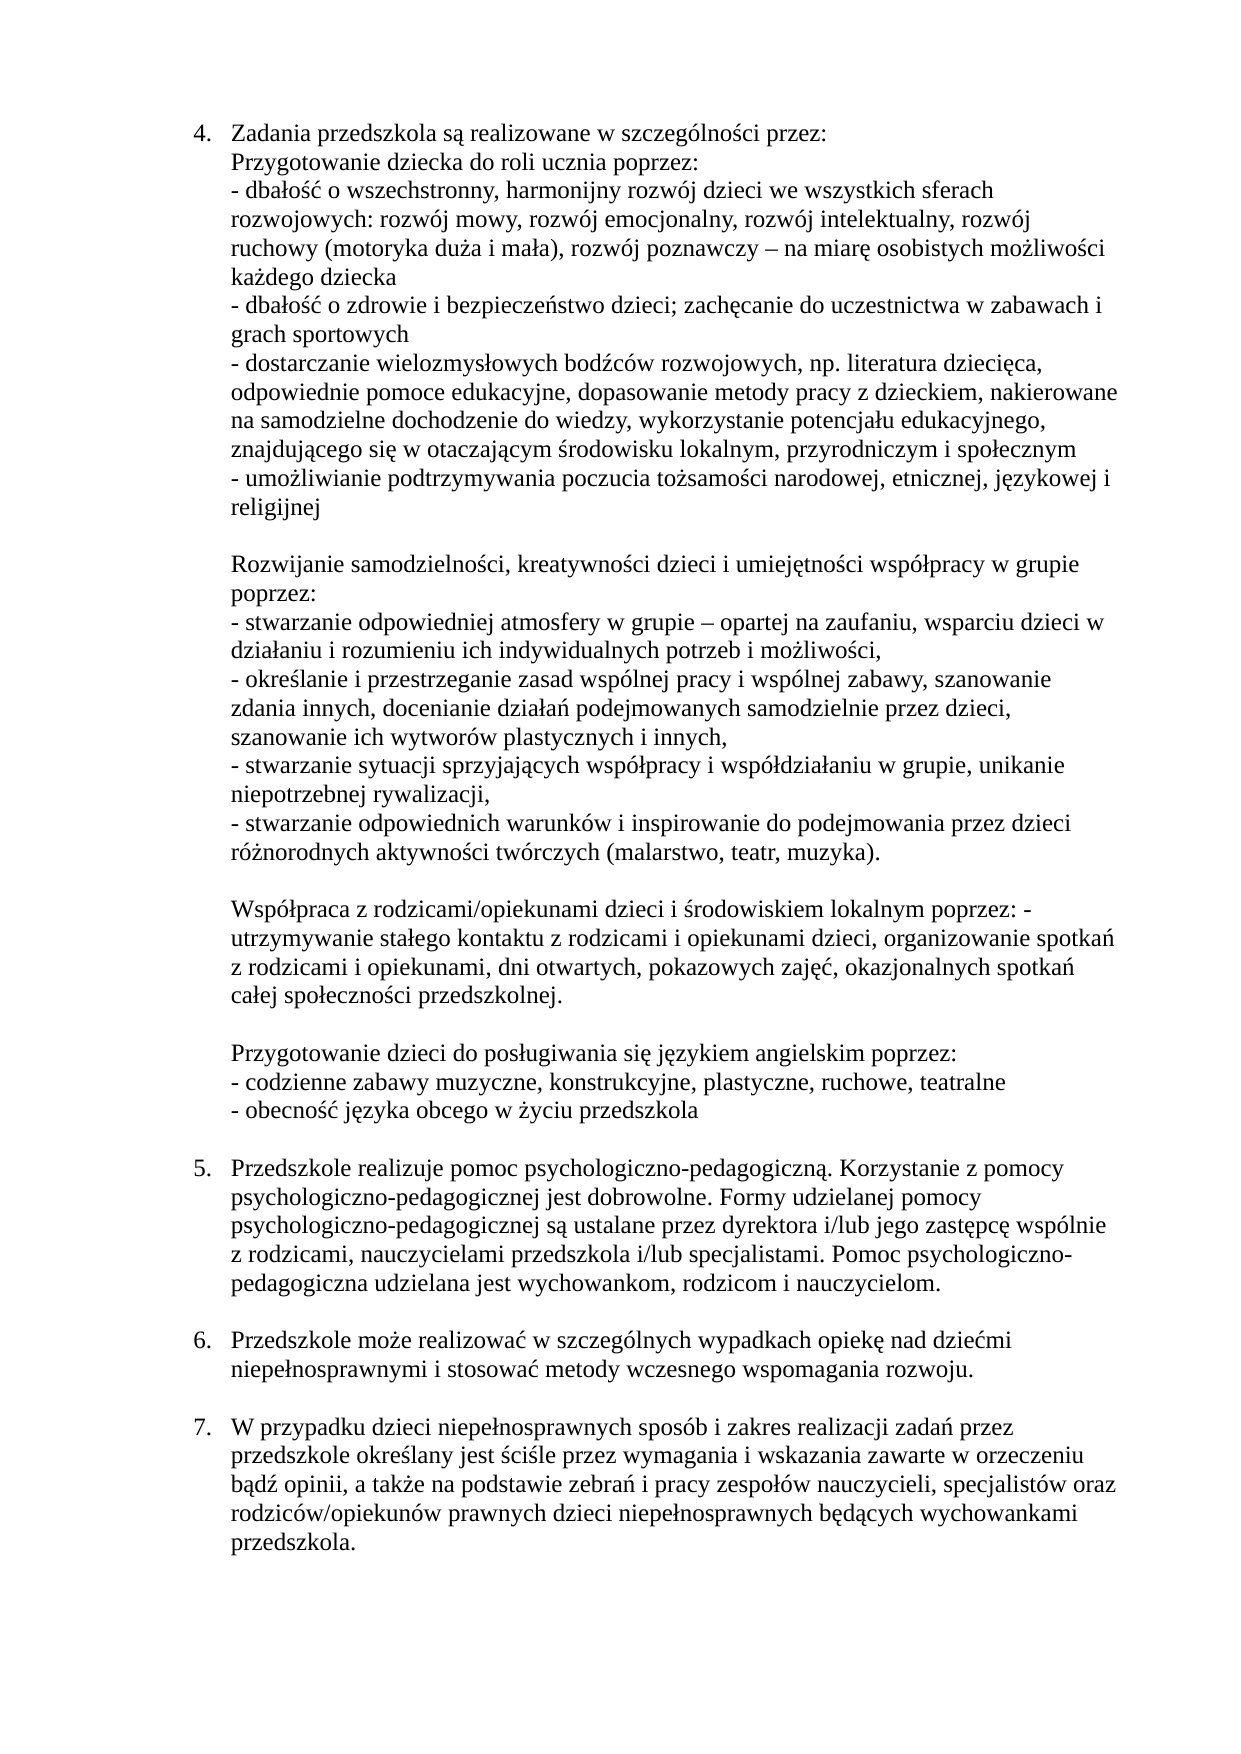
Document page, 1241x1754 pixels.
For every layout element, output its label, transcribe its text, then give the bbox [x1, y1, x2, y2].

list Przedszkole realizuje pomoc psychologiczno-pedagogiczną. Korzystanie z pomocy psychologiczno-pedagogicznej jest dobrowolne. Formy udzielanej pomocy psychologiczno-pedagogicznej są ustalane przez dyrektora i/lub jego zastępcę wspólnie z rodzicami, nauczycielami przedszkola i/lub specjalistami. Pomoc psychologiczno-pedagogiczna udzielana jest wychowankom, rodzicom i nauczycielom. [193, 1153, 1122, 1297]
list Przygotowanie dzieci do posługiwania się językiem angielskim poprzez: [193, 1038, 1122, 1067]
list - dostarczanie wielozmysłowych bodźców rozwojowych, np. literatura dziecięca, odpowiednie pomoce edukacyjne, dopasowanie metody pracy z dzieckiem, nakierowane na samodzielne dochodzenie do wiedzy, wykorzystanie potencjału edukacyjnego, znajdującego się w otaczającym środowisku lokalnym, przyrodniczym i społecznym [193, 348, 1122, 463]
list Przedszkole może realizować w szczególnych wypadkach opiekę nad dziećmi niepełnosprawnymi i stosować metody wczesnego wspomagania rozwoju. [193, 1326, 1122, 1383]
list - stwarzanie odpowiednich warunków i inspirowanie do podejmowania przez dzieci różnorodnych aktywności twórczych (malarstwo, teatr, muzyka). [193, 808, 1122, 866]
list - określanie i przestrzeganie zasad wspólnej pracy i wspólnej zabawy, szanowanie zdania innych, docenianie działań podejmowanych samodzielnie przez dzieci, szanowanie ich wytworów plastycznych i innych, [193, 664, 1122, 751]
list W przypadku dzieci niepełnosprawnych sposób i zakres realizacji zadań przez przedszkole określany jest ściśle przez wymagania i wskazania zawarte w orzeczeniu bądź opinii, a także na podstawie zebrań i pracy zespołów nauczycieli, specjalistów oraz rodziców/opiekunów prawnych dzieci niepełnosprawnych będących wychowankami przedszkola. [193, 1412, 1122, 1556]
list - dbałość o zdrowie i bezpieczeństwo dzieci; zachęcanie do uczestnictwa w zabawach i grach sportowych [193, 291, 1122, 348]
list - dbałość o wszechstronny, harmonijny rozwój dzieci we wszystkich sferach rozwojowych: rozwój mowy, rozwój emocjonalny, rozwój intelektualny, rozwój ruchowy (motoryka duża i mała), rozwój poznawczy – na miarę osobistych możliwości każdego dziecka [193, 176, 1122, 291]
list Przygotowanie dziecka do roli ucznia poprzez: [193, 147, 1122, 176]
list - stwarzanie odpowiedniej atmosfery w grupie – opartej na zaufaniu, wsparciu dzieci w działaniu i rozumieniu ich indywidualnych potrzeb i możliwości, [193, 607, 1122, 664]
list - umożliwianie podtrzymywania poczucia tożsamości narodowej, etnicznej, językowej i religijnej [193, 463, 1122, 521]
list - codzienne zabawy muzyczne, konstrukcyjne, plastyczne, ruchowe, teatralne [193, 1067, 1122, 1096]
list - obecność języka obcego w życiu przedszkola [193, 1096, 1122, 1124]
list Współpraca z rodzicami/opiekunami dzieci i środowiskiem lokalnym poprzez: -utrzymywanie stałego kontaktu z rodzicami i opiekunami dzieci, organizowanie spotkań z rodzicami i opiekunami, dni otwartych, pokazowych zajęć, okazjonalnych spotkań całej społeczności przedszkolnej. [193, 894, 1122, 1009]
list - stwarzanie sytuacji sprzyjających współpracy i współdziałaniu w grupie, unikanie niepotrzebnej rywalizacji, [193, 751, 1122, 808]
list Rozwijanie samodzielności, kreatywności dzieci i umiejętności współpracy w grupie poprzez: [193, 549, 1122, 607]
list Zadania przedszkola są realizowane w szczególności przez: [193, 118, 1122, 147]
